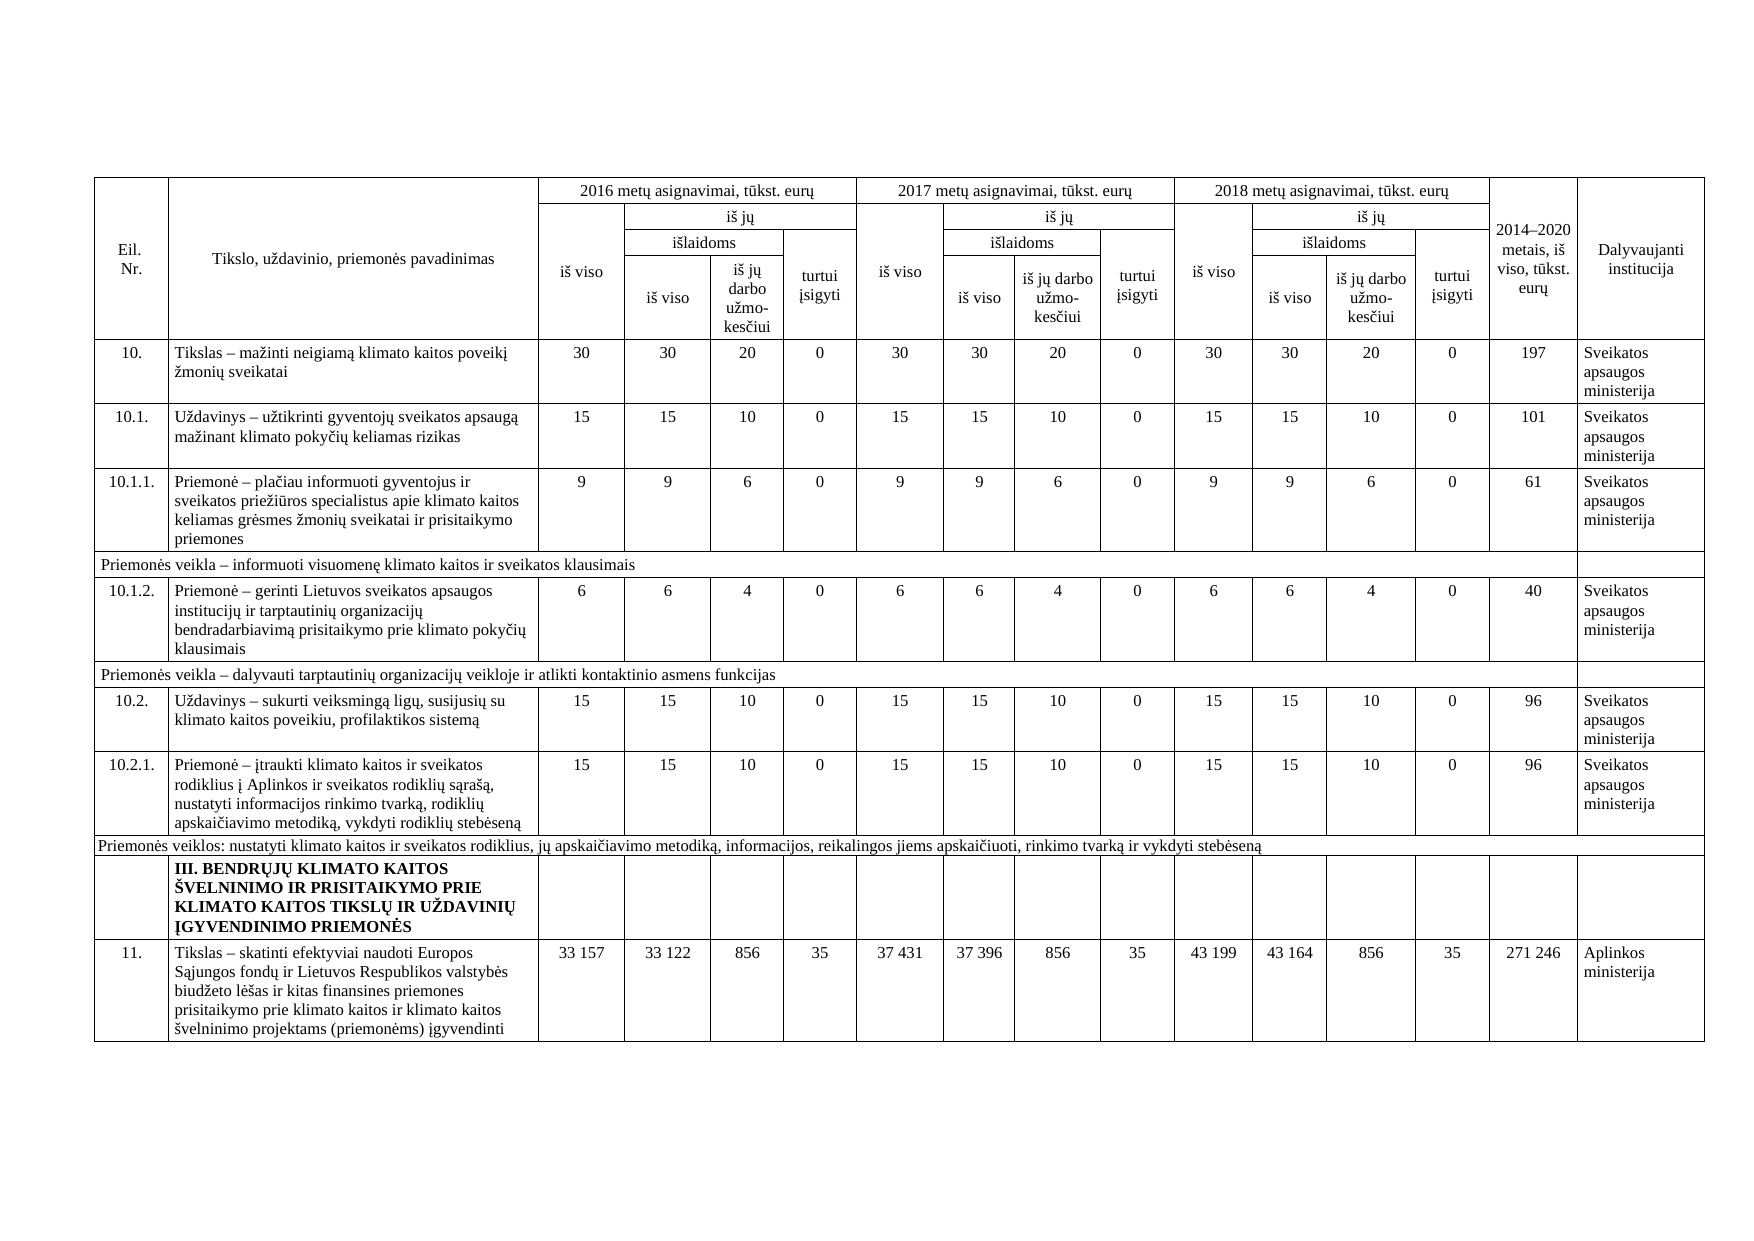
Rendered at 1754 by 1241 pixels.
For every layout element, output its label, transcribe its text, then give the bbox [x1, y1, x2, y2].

table_cell iš viso [944, 256, 1014, 339]
table_header Dalyvaujanti institucija [1578, 178, 1704, 339]
table_cell [1578, 662, 1704, 687]
table_cell 40 [1490, 578, 1577, 661]
table_cell 0 [784, 469, 856, 551]
table_cell Priemonės veiklos: nustatyti klimato kaitos ir sveikatos rodiklius, jų apskaičiavimo metodiką, informacijos, reikalingos jiems apskaičiuoti, rinkimo tvarką ir vykdyti stebėseną [95, 836, 1704, 855]
table_cell 20 [1015, 340, 1100, 403]
table_cell 9 [539, 469, 624, 551]
table_cell 0 [1416, 469, 1489, 551]
table_cell 0 [1101, 752, 1174, 835]
table_cell [1253, 856, 1326, 938]
table_cell 10 [711, 752, 783, 835]
table_cell Uždavinys – sukurti veiksmingą ligų, susijusių su klimato kaitos poveikiu, profilaktikos sistemą [169, 688, 538, 751]
table_cell 9 [857, 469, 943, 551]
table_cell 0 [1416, 578, 1489, 661]
table_cell 6 [1327, 469, 1415, 551]
table_cell 96 [1490, 752, 1577, 835]
table_header 2017 metų asignavimai, tūkst. eurų [857, 178, 1174, 203]
table_cell 15 [944, 752, 1014, 835]
table_cell 30 [539, 340, 624, 403]
table_cell Priemonės veikla – informuoti visuomenę klimato kaitos ir sveikatos klausimais [95, 552, 1577, 577]
table_cell iš jų [944, 204, 1174, 229]
table_cell 15 [944, 404, 1014, 468]
table_cell Tikslas – skatinti efektyviai naudoti Europos Sąjungos fondų ir Lietuvos Respublikos valstybės biudžeto lėšas ir kitas finansines priemones prisitaikymo prie klimato kaitos ir klimato kaitos švelninimo projektams (priemonėms) įgyvendinti [169, 940, 538, 1041]
table_cell [857, 856, 943, 938]
table_cell 6 [944, 578, 1014, 661]
table_cell III. BENDRŲJŲ KLIMATO KAITOS ŠVELNINIMO IR PRISITAIKYMO PRIE KLIMATO KAITOS TIKSLŲ IR UŽDAVINIŲ ĮGYVENDINIMO PRIEMONĖS [169, 856, 538, 938]
table_cell 0 [1416, 340, 1489, 403]
table_cell 15 [1175, 404, 1252, 468]
table_cell 11. [95, 940, 168, 1041]
table_cell 0 [1101, 688, 1174, 751]
table_cell Aplinkos ministerija [1578, 940, 1704, 1041]
table_cell 15 [1175, 688, 1252, 751]
table_cell 10 [1327, 688, 1415, 751]
table_cell iš viso [625, 256, 710, 339]
table_cell 0 [784, 578, 856, 661]
table_cell 10.2. [95, 688, 168, 751]
table_cell 4 [711, 578, 783, 661]
table_header Eil. Nr. [95, 178, 168, 339]
table_cell iš jų darbo užmo-kesčiui [1327, 256, 1415, 339]
table_cell turtui įsigyti [1101, 230, 1174, 339]
table_cell 35 [1101, 940, 1174, 1041]
table_cell iš jų [625, 204, 856, 229]
table_cell 0 [784, 752, 856, 835]
table_cell 101 [1490, 404, 1577, 468]
table_cell 30 [944, 340, 1014, 403]
table_cell [1101, 856, 1174, 938]
table_cell 10.1.1. [95, 469, 168, 551]
table_cell 10 [1327, 752, 1415, 835]
table_cell 20 [711, 340, 783, 403]
table_cell 35 [1416, 940, 1489, 1041]
table_cell 0 [784, 404, 856, 468]
table_cell 856 [711, 940, 783, 1041]
table_cell 10 [711, 404, 783, 468]
table_cell 15 [857, 752, 943, 835]
table_cell 37 396 [944, 940, 1014, 1041]
table_header 2016 metų asignavimai, tūkst. eurų [539, 178, 856, 203]
table_cell [1015, 856, 1100, 938]
table_cell [1175, 856, 1252, 938]
table_cell išlaidoms [1253, 230, 1415, 255]
table_cell 10.1.2. [95, 578, 168, 661]
table_cell Sveikatos apsaugos ministerija [1578, 404, 1704, 468]
table_cell 0 [784, 340, 856, 403]
table_cell [1416, 856, 1489, 938]
table_cell 10 [1327, 404, 1415, 468]
table_cell [784, 856, 856, 938]
table_cell iš jų darbo užmo-kesčiui [711, 256, 783, 339]
table_cell Sveikatos apsaugos ministerija [1578, 469, 1704, 551]
table_cell 30 [1253, 340, 1326, 403]
table_header Tikslo, uždavinio, priemonės pavadinimas [169, 178, 538, 339]
table_cell 15 [539, 404, 624, 468]
table_cell Sveikatos apsaugos ministerija [1578, 752, 1704, 835]
table_cell iš jų [1253, 204, 1489, 229]
table_cell 35 [784, 940, 856, 1041]
table_cell iš viso [539, 204, 624, 339]
table_cell 10. [95, 340, 168, 403]
table_cell 9 [625, 469, 710, 551]
table_cell 96 [1490, 688, 1577, 751]
table_cell Sveikatos apsaugos ministerija [1578, 688, 1704, 751]
table_cell 10 [1015, 404, 1100, 468]
table_cell 10 [1015, 752, 1100, 835]
table_cell 856 [1015, 940, 1100, 1041]
table_cell [1490, 856, 1577, 938]
table_cell 30 [857, 340, 943, 403]
table_cell 0 [784, 688, 856, 751]
table_cell 15 [1253, 404, 1326, 468]
table_cell 15 [539, 752, 624, 835]
table_cell 4 [1327, 578, 1415, 661]
table_cell 4 [1015, 578, 1100, 661]
table_header 2014–2020 metais, iš viso, tūkst. eurų [1490, 178, 1577, 339]
table_cell [944, 856, 1014, 938]
table_cell išlaidoms [944, 230, 1100, 255]
table_cell [539, 856, 624, 938]
table_cell 0 [1416, 688, 1489, 751]
table_cell 9 [1175, 469, 1252, 551]
table_cell 10 [1015, 688, 1100, 751]
table_cell 10 [711, 688, 783, 751]
table_cell 15 [944, 688, 1014, 751]
table_cell 20 [1327, 340, 1415, 403]
table_cell 6 [1175, 578, 1252, 661]
table_cell 6 [625, 578, 710, 661]
table_cell turtui įsigyti [1416, 230, 1489, 339]
table_cell [1578, 552, 1704, 577]
table_cell 15 [857, 688, 943, 751]
table_cell 15 [539, 688, 624, 751]
table_cell 15 [857, 404, 943, 468]
table_cell Sveikatos apsaugos ministerija [1578, 340, 1704, 403]
table_cell iš viso [1175, 204, 1252, 339]
table_cell [1578, 856, 1704, 938]
table_cell 9 [1253, 469, 1326, 551]
table_cell 197 [1490, 340, 1577, 403]
table_cell iš viso [1253, 256, 1326, 339]
table_cell 6 [539, 578, 624, 661]
table_cell 30 [1175, 340, 1252, 403]
table_cell [711, 856, 783, 938]
table_cell 15 [1175, 752, 1252, 835]
table_cell 15 [1253, 688, 1326, 751]
table_cell 271 246 [1490, 940, 1577, 1041]
table_cell Priemonė – įtraukti klimato kaitos ir sveikatos rodiklius į Aplinkos ir sveikatos rodiklių sąrašą, nustatyti informacijos rinkimo tvarką, rodiklių apskaičiavimo metodiką, vykdyti rodiklių stebėseną [169, 752, 538, 835]
table_cell 43 164 [1253, 940, 1326, 1041]
table_cell 6 [857, 578, 943, 661]
table_cell 33 122 [625, 940, 710, 1041]
table_cell 43 199 [1175, 940, 1252, 1041]
table_header 2018 metų asignavimai, tūkst. eurų [1175, 178, 1489, 203]
table_cell 37 431 [857, 940, 943, 1041]
table_cell Sveikatos apsaugos ministerija [1578, 578, 1704, 661]
table_cell Tikslas – mažinti neigiamą klimato kaitos poveikį žmonių sveikatai [169, 340, 538, 403]
table_cell [95, 856, 168, 938]
table_cell 6 [1015, 469, 1100, 551]
table_cell išlaidoms [625, 230, 783, 255]
table_cell 10.1. [95, 404, 168, 468]
table_cell 15 [625, 404, 710, 468]
table_cell 6 [711, 469, 783, 551]
table_cell 9 [944, 469, 1014, 551]
table_cell iš jų darbo užmo-kesčiui [1015, 256, 1100, 339]
table_cell [1327, 856, 1415, 938]
table_cell Priemonė – gerinti Lietuvos sveikatos apsaugos institucijų ir tarptautinių organizacijų bendradarbiavimą prisitaikymo prie klimato pokyčių klausimais [169, 578, 538, 661]
table_cell 0 [1101, 340, 1174, 403]
table_cell 15 [625, 688, 710, 751]
table_cell [625, 856, 710, 938]
table_cell 15 [625, 752, 710, 835]
table_cell 6 [1253, 578, 1326, 661]
table_cell 10.2.1. [95, 752, 168, 835]
table_cell 856 [1327, 940, 1415, 1041]
table_cell iš viso [857, 204, 943, 339]
table_cell 0 [1101, 404, 1174, 468]
table_cell 0 [1416, 404, 1489, 468]
table_cell 15 [1253, 752, 1326, 835]
table_cell Priemonės veikla – dalyvauti tarptautinių organizacijų veikloje ir atlikti kontaktinio asmens funkcijas [95, 662, 1577, 687]
table_cell 0 [1416, 752, 1489, 835]
table_cell 33 157 [539, 940, 624, 1041]
table_cell turtui įsigyti [784, 230, 856, 339]
table_cell Priemonė – plačiau informuoti gyventojus ir sveikatos priežiūros specialistus apie klimato kaitos keliamas grėsmes žmonių sveikatai ir prisitaikymo priemones [169, 469, 538, 551]
table_cell Uždavinys – užtikrinti gyventojų sveikatos apsaugą mažinant klimato pokyčių keliamas rizikas [169, 404, 538, 468]
table_cell 0 [1101, 578, 1174, 661]
table_cell 0 [1101, 469, 1174, 551]
table_cell 30 [625, 340, 710, 403]
table_cell 61 [1490, 469, 1577, 551]
